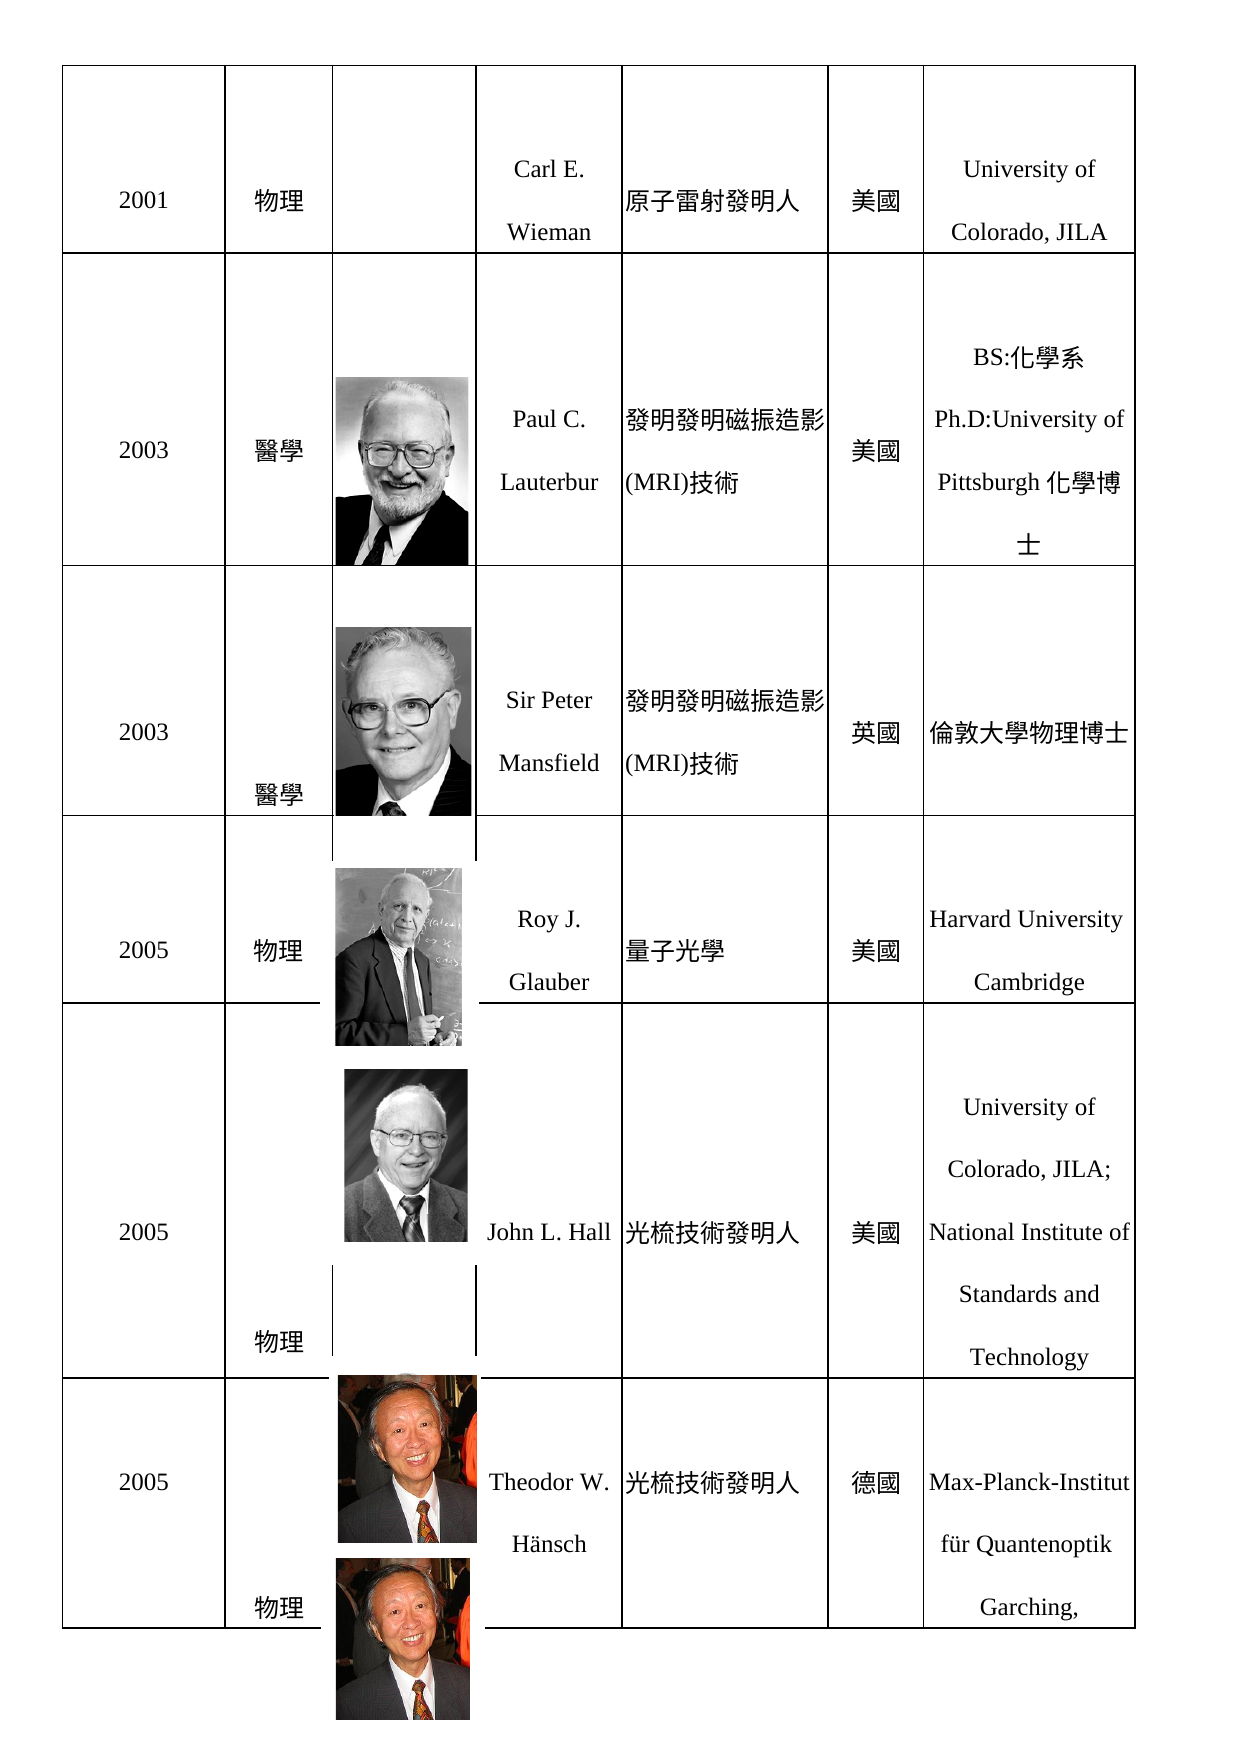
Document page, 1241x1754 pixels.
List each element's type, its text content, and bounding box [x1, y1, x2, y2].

table_cell 發明發明磁振造影(MRI)技術 [623, 254, 827, 564]
table_cell [333, 566, 475, 861]
table_cell Paul C. Lauterbur [477, 254, 621, 564]
table_cell 光梳技術發明人 [623, 1004, 827, 1377]
table_cell 美國 [829, 816, 923, 1002]
table_cell 美國 [829, 254, 923, 564]
table_cell 2005 [63, 1004, 224, 1377]
table_cell 光梳技術發明人 [623, 1379, 827, 1627]
table_cell Theodor W. Hänsch [481, 1379, 621, 1627]
table_cell University of Colorado, JILA [924, 66, 1134, 252]
table_cell [320, 861, 479, 1064]
table_cell 2001 [63, 66, 224, 252]
table_cell Sir Peter Mansfield [477, 566, 621, 814]
table_cell 醫學 [226, 254, 332, 564]
table_cell 量子光學 [623, 816, 827, 1002]
table_cell Roy J. Glauber [477, 816, 621, 1002]
table_cell 物理 [226, 1004, 484, 1551]
table_cell University of Colorado, JILA; National Institute of Standards and Technology [924, 1004, 1134, 1377]
table_cell BS:化學系 Ph.D:University of Pittsburgh 化學博士 [924, 254, 1134, 564]
table_cell 物理 [226, 1379, 485, 1754]
table_cell 德國 [829, 1379, 923, 1627]
table_cell 物理 [226, 66, 332, 252]
table_cell [333, 1265, 475, 1356]
table_cell 原子雷射發明人 [623, 66, 827, 252]
table_cell 2003 [63, 254, 224, 564]
table_cell 倫敦大學物理博士 [924, 566, 1134, 814]
table_cell 英國 [829, 566, 923, 814]
table_cell Harvard University Cambridge [924, 816, 1134, 1002]
table_cell 2005 [63, 816, 224, 1002]
table_cell Max-Planck-Institut für Quantenoptik Garching, [924, 1379, 1134, 1627]
table_cell John L. Hall [477, 1004, 621, 1377]
table_cell 2003 [63, 566, 224, 814]
table_cell 物理 [226, 816, 332, 1002]
table_cell 醫學 [226, 566, 332, 814]
table_cell 2005 [63, 1379, 224, 1627]
table_cell 美國 [829, 66, 923, 252]
table_cell Carl E. Wieman [477, 66, 621, 252]
table_cell 發明發明磁振造影(MRI)技術 [623, 566, 827, 814]
table_cell [333, 254, 475, 564]
table_cell [333, 66, 475, 252]
table_cell 美國 [829, 1004, 923, 1377]
